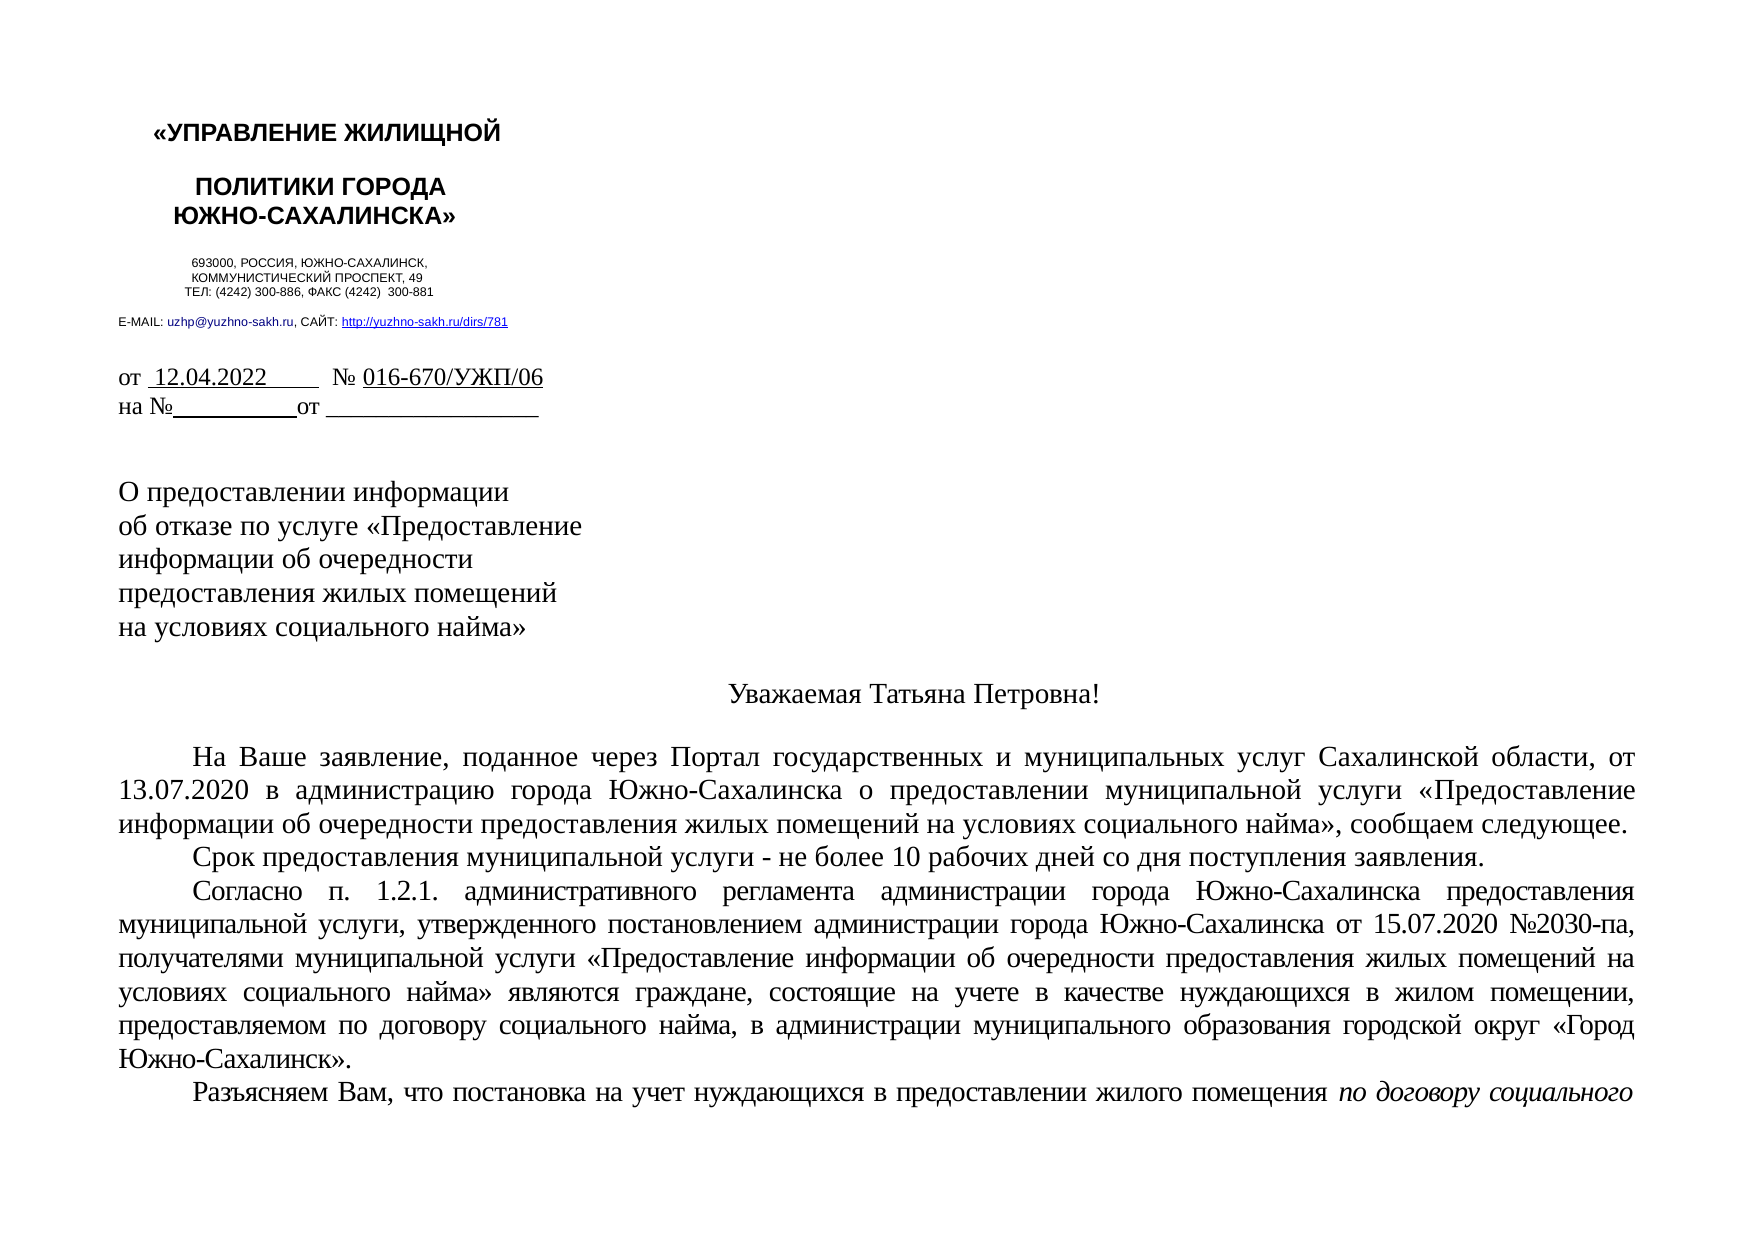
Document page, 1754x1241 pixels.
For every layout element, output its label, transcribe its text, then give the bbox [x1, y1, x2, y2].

text 693000, РОССИЯ, ЮЖНО-САХАЛИНСК, [118, 256, 1636, 270]
text на № от _________________ [118, 391, 1636, 420]
text E-MAIL: uzhpHYPERLINK "mailto:uzhp@yuzhno-sakh.ru" @yuzhno-sakh.ru, САЙТ: http://yuzhno-sakh.ru/dirs/781 [118, 299, 1636, 333]
text «УПРАВЛЕНИЕ ЖИЛИЩНОЙ [118, 118, 1636, 147]
text об отказе по услуге «Предоставление [118, 508, 1636, 542]
text КОММУНИСТИЧЕСКИЙ ПРОСПЕКТ, 49 [118, 270, 1636, 285]
text Согласно п. 1.2.1. административного регламента администрации города Южно-Сахалинска предоставления муниципальной услуги, утвержденного постановлением администрации города Южно-Сахалинска от 15.07.2020 №2030-па, получателями муниципальной услуги «Предоставление информации об очередности предоставления жилых помещений на условиях социального найма» являются граждане, состоящие на учете в качестве нуждающихся в жилом помещении, предоставляемом по договору социального найма, в администрации муниципального образования городской округ «Город Южно-Сахалинск». [118, 873, 1636, 1074]
text предоставления жилых помещений [118, 575, 1636, 609]
text На Ваше заявление, поданное через Портал государственных и муниципальных услуг Сахалинской области, от 13.07.2020 в администрацию города Южно-Сахалинска о предоставлении муниципальной услуги «Предоставление информации об очередности предоставления жилых помещений на условиях социального найма», сообщаем следующее. [118, 739, 1636, 840]
text на условиях социального найма» [118, 609, 1636, 642]
text ТЕЛ: (4242) 300-886, ФАКС (4242) 300-881 [118, 285, 1636, 299]
text от 12.04.2022 № 016-670/УЖП/06 [118, 362, 1636, 391]
text ПОЛИТИКИ ГОРОДА ЮЖНО-САХАЛИНСКА» [118, 172, 1636, 231]
text Уважаемая Татьяна Петровна! [118, 676, 1636, 709]
text Разъясняем Вам, что постановка на учет нуждающихся в предоставлении жилого помещения по договору социального [118, 1074, 1636, 1108]
text информации об очередности [118, 542, 1636, 575]
text Срок предоставления муниципальной услуги - не более 10 рабочих дней со дня поступления заявления. [118, 840, 1636, 873]
text О предоставлении информации [118, 475, 1636, 508]
